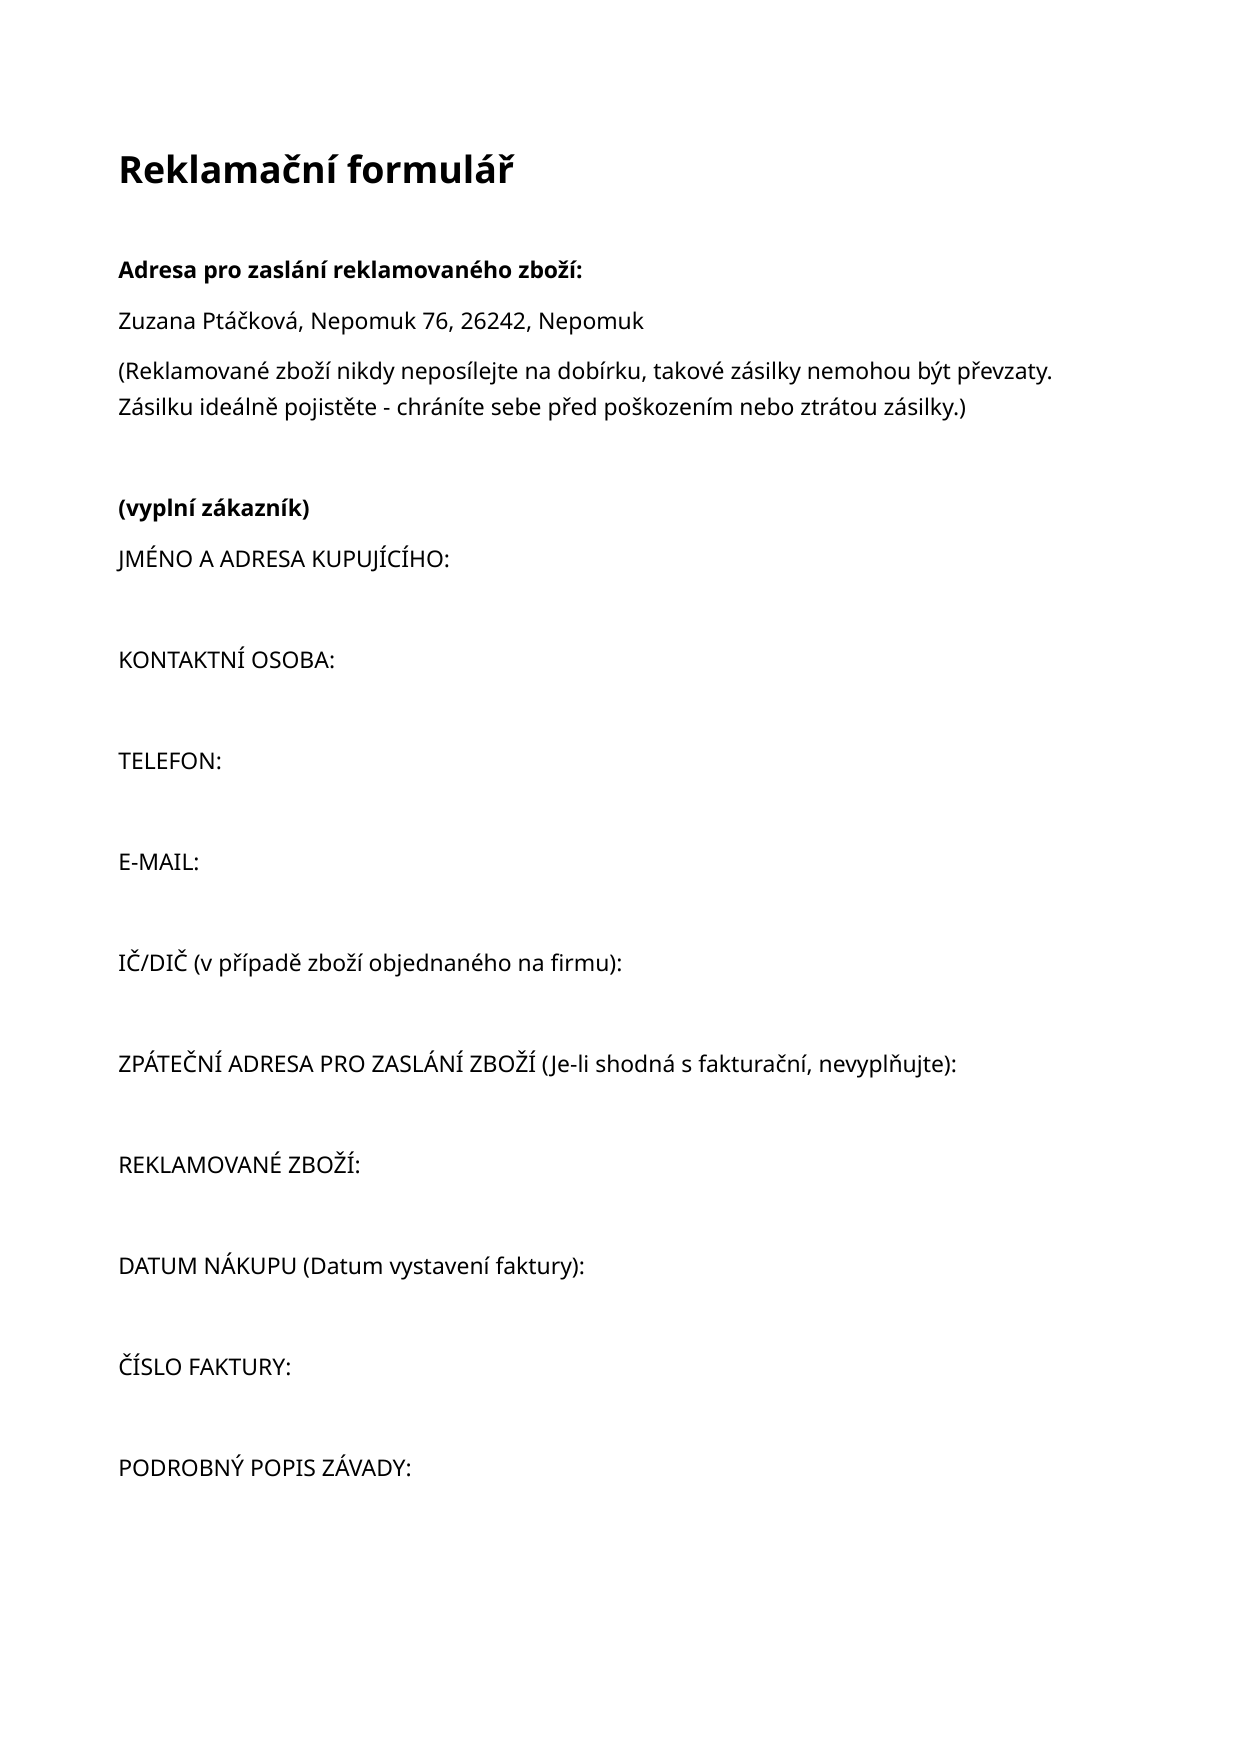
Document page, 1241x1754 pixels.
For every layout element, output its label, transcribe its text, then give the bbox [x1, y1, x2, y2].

text (vyplní zákazník) [118, 492, 1122, 523]
text (Reklamované zboží nikdy neposílejte na dobírku, takové zásilky nemohou být převzaty. Zásilku ideálně pojistěte - chráníte sebe před poškozením nebo ztrátou zásilky.) [118, 355, 1122, 422]
text REKLAMOVANÉ ZBOŽÍ: [118, 1149, 1122, 1180]
text TELEFON: [118, 745, 1122, 776]
text ČÍSLO FAKTURY: [118, 1351, 1122, 1382]
text DATUM NÁKUPU (Datum vystavení faktury): [118, 1250, 1122, 1281]
subtitle Reklamační formulář [118, 143, 1122, 194]
text KONTAKTNÍ OSOBA: [118, 644, 1122, 675]
text ZPÁTEČNÍ ADRESA PRO ZASLÁNÍ ZBOŽÍ (Je-li shodná s fakturační, nevyplňujte): [118, 1048, 1122, 1079]
text IČ/DIČ (v případě zboží objednaného na firmu): [118, 947, 1122, 978]
text E-MAIL: [118, 846, 1122, 877]
text JMÉNO A ADRESA KUPUJÍCÍHO: [118, 543, 1122, 574]
text Adresa pro zaslání reklamovaného zboží: [118, 254, 1122, 286]
text PODROBNÝ POPIS ZÁVADY: [118, 1452, 1122, 1483]
text Zuzana Ptáčková, Nepomuk 76, 26242, Nepomuk [118, 305, 1122, 336]
